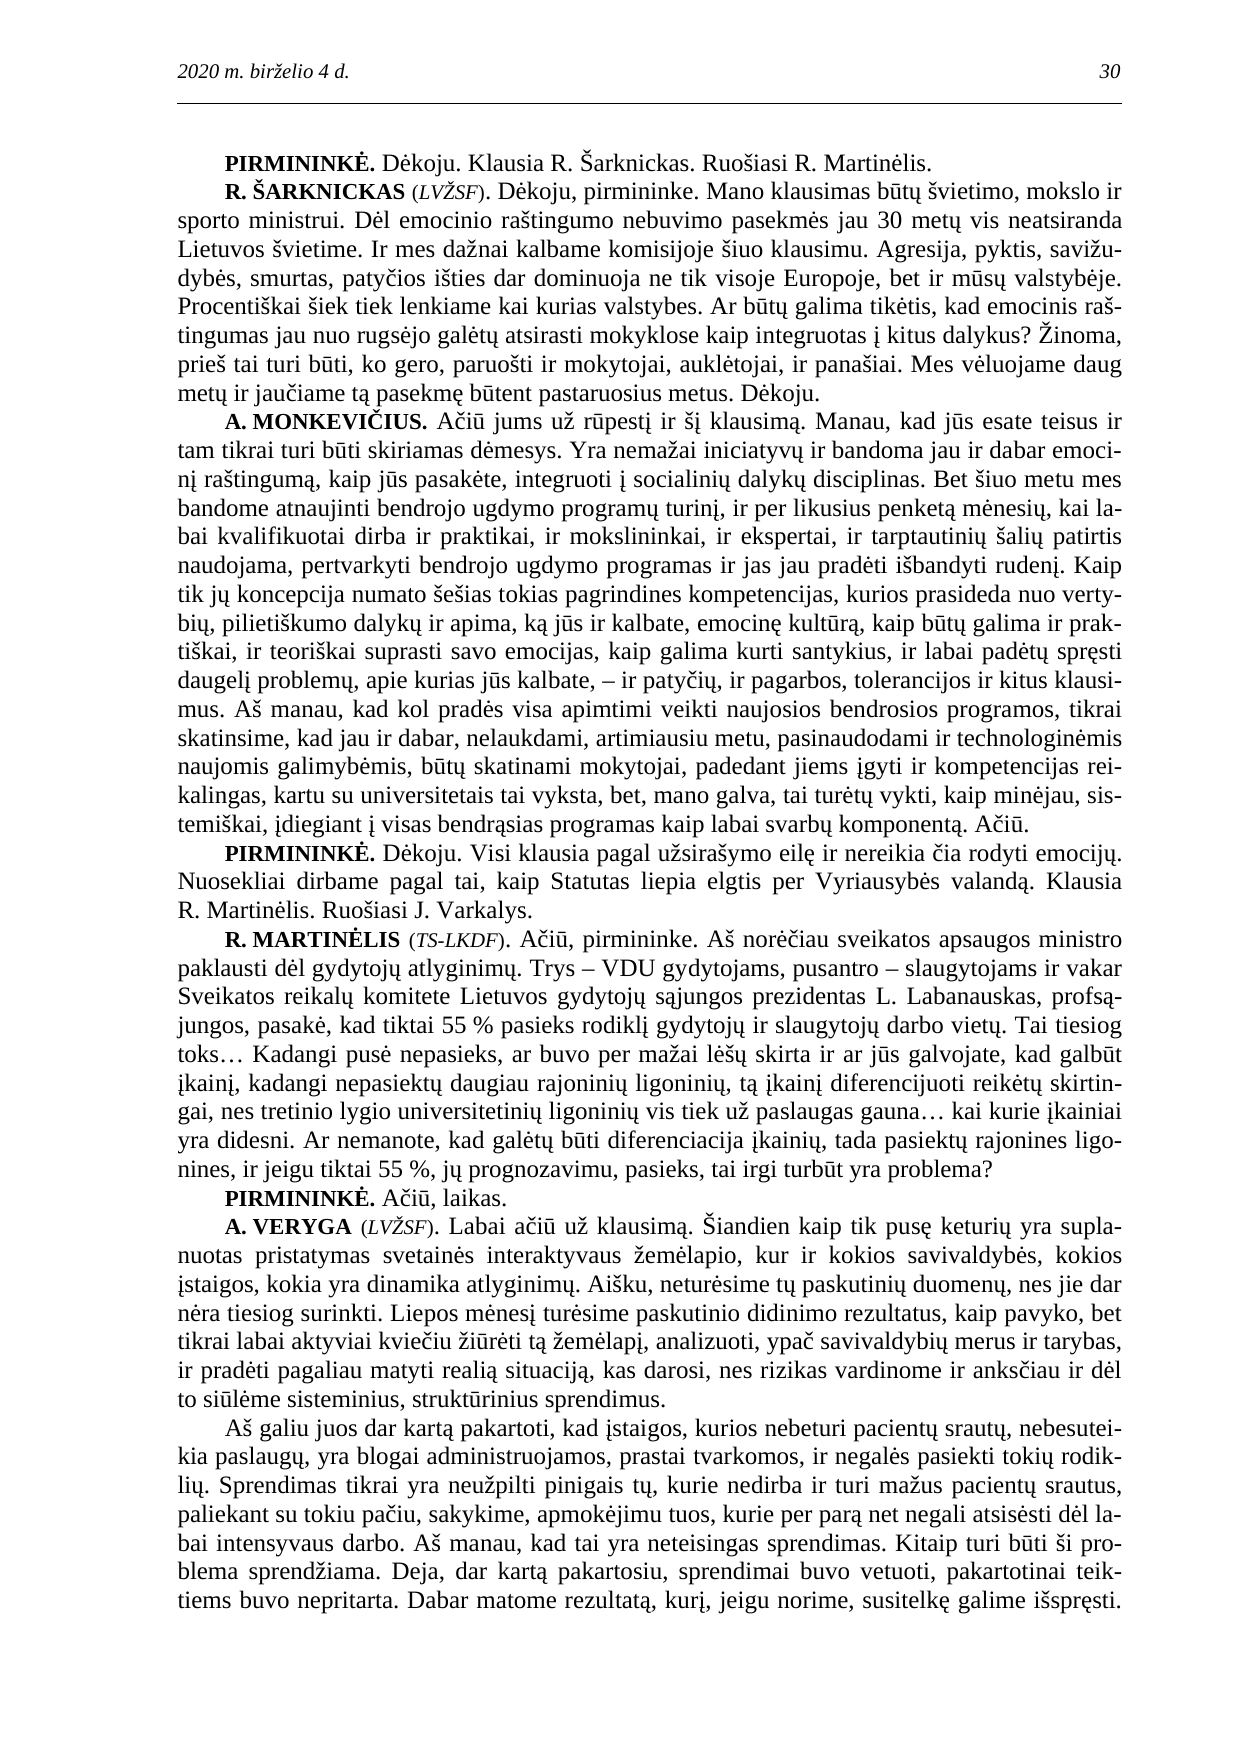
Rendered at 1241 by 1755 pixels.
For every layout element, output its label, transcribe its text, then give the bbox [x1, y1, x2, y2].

text R. MARTINĖLIS (TS-LKDF). Ačiū, pir­mi­nin­ke. Aš no­rė­čiau svei­ka­tos ap­sau­gos mi­nist­ro pa­klaus­ti dėl gy­dy­to­jų at­ly­gi­ni­mų. Trys – VDU gy­dy­to­jams, pus­an­tro – slau­gy­to­jams ir va­kar Svei­ka­tos rei­ka­lų ko­mi­te­te Lie­tu­vos gy­dy­to­jų są­jun­gos pre­zi­den­tas L. La­ba­naus­kas, prof­są­jun­gos, pa­sa­kė, kad tik­tai 55 % pa­sieks ro­dik­lį gy­dy­to­jų ir slau­gy­to­jų dar­bo vie­tų. Tai tie­siog toks… Ka­dan­gi pu­sė ne­pa­sieks, ar bu­vo per ma­žai lė­šų skir­ta ir ar jūs gal­vo­ja­te, kad gal­būt įkai­nį, ka­dan­gi ne­pa­siek­tų dau­giau ra­jo­ni­nių li­go­ni­nių, tą įkai­nį di­fe­ren­ci­juo­ti rei­kė­tų skir­tin­gai, nes tre­ti­nio ly­gio uni­ver­si­te­ti­nių li­go­ni­nių vis tiek už pa­slau­gas gau­na… kai ku­rie įkai­niai yra di­des­ni. Ar ne­ma­no­te, kad ga­lė­tų bū­ti di­fe­ren­cia­ci­ja įkai­nių, ta­da pa­siek­tų ra­jo­ni­nes li­go­ni­nes, ir jei­gu tik­tai 55 %, jų prog­no­za­vi­mu, pa­sieks, tai ir­gi tur­būt yra pro­ble­ma? [177, 924, 1122, 1183]
text PIRMININKĖ. Dė­ko­ju. Klau­sia R. Šar­knic­kas. Ruo­šia­si R. Mar­ti­nė­lis. [177, 148, 1122, 176]
text A. MONKEVIČIUS. Ačiū jums už rū­pes­tį ir šį klau­si­mą. Ma­nau, kad jūs esa­te tei­sus ir tam tik­rai tu­ri bū­ti ski­ria­mas dė­me­sys. Yra ne­ma­žai ini­cia­ty­vų ir ban­do­ma jau ir da­bar emo­ci­nį raš­tin­gu­mą, kaip jūs pa­sa­kė­te, in­teg­ruo­ti į so­cia­li­nių da­ly­kų dis­cip­li­nas. Bet šiuo me­tu mes ban­do­me at­nau­jin­ti ben­dro­jo ug­dy­mo pro­gra­mų tu­ri­nį, ir per li­ku­sius pen­ke­tą mė­ne­sių, kai la­bai kva­li­fi­kuo­tai dir­ba ir prak­ti­kai, ir moks­li­nin­kai, ir eks­per­tai, ir tarp­tau­ti­nių ša­lių pa­tir­tis nau­do­ja­ma, per­tvar­ky­ti ben­dro­jo ug­dy­mo pro­gra­mas ir jas jau pra­dė­ti iš­ban­dy­ti ru­de­nį. Kaip tik jų kon­cep­ci­ja nu­ma­to še­šias to­kias pa­grin­di­nes kom­pe­ten­ci­jas, ku­rios pra­si­de­da nuo ver­ty­bių, pi­lie­tiš­ku­mo da­ly­kų ir ap­ima, ką jūs ir kal­ba­te, emo­ci­nę kul­tū­rą, kaip bū­tų ga­li­ma ir prak­tiš­kai, ir te­oriš­kai su­pras­ti sa­vo emo­ci­jas, kaip ga­li­ma kur­ti san­ty­kius, ir la­bai pa­dė­tų spręs­ti dau­ge­lį pro­ble­mų, apie ku­rias jūs kal­ba­te, – ir pa­ty­čių, ir pa­gar­bos, to­le­ran­ci­jos ir ki­tus klau­si­mus. Aš ma­nau, kad kol pra­dės vi­sa ap­im­ti­mi veik­ti nau­jo­sios ben­dro­sios pro­gra­mos, tik­rai ska­tin­si­me, kad jau ir da­bar, ne­lauk­da­mi, ar­ti­miau­siu me­tu, pa­si­nau­do­da­mi ir tech­no­lo­gi­nė­mis nau­jo­mis ga­li­my­bė­mis, bū­tų ska­ti­na­mi mo­ky­to­jai, pa­de­dant jiems įgy­ti ir kom­pe­ten­ci­jas rei­ka­lin­gas, kar­tu su uni­ver­si­te­tais tai vyks­ta, bet, ma­no gal­va, tai tu­rė­tų vyk­ti, kaip mi­nė­jau, sis­te­miš­kai, įdie­giant į vi­sas ben­drą­sias pro­gra­mas kaip la­bai svar­bų kom­po­nen­tą. Ačiū. [177, 406, 1122, 838]
text PIRMININKĖ. Ačiū, lai­kas. [177, 1183, 1122, 1211]
text PIRMININKĖ. Dė­ko­ju. Vi­si klau­sia pa­gal už­si­ra­šy­mo ei­lę ir ne­rei­kia čia ro­dy­ti emo­ci­jų. Nuo­sek­liai dir­ba­me pa­gal tai, kaip Sta­tu­tas lie­pia elg­tis per Vy­riau­sy­bės va­lan­dą. Klau­sia R. Mar­ti­nė­lis. Ruo­šia­si J. Var­ka­lys. [177, 838, 1122, 924]
text Aš ga­liu juos dar kar­tą pa­kar­to­ti, kad įstai­gos, ku­rios ne­be­tu­ri pa­cien­tų srau­tų, ne­be­su­tei­kia pa­slau­gų, yra blo­gai ad­mi­nist­ruo­ja­mos, pras­tai tvar­ko­mos, ir ne­ga­lės pa­siek­ti to­kių ro­dik­lių. Spren­di­mas tik­rai yra ne­už­pil­ti pi­ni­gais tų, ku­rie ne­dir­ba ir tu­ri ma­žus pa­cien­tų srau­tus, pa­lie­kant su to­kiu pa­čiu, sa­ky­ki­me, ap­mo­kė­ji­mu tuos, ku­rie per pa­rą net ne­ga­li at­si­sės­ti dėl la­bai in­ten­sy­vaus dar­bo. Aš ma­nau, kad tai yra ne­tei­sin­gas spren­di­mas. Ki­taip tu­ri bū­ti ši pro­ble­ma spren­džia­ma. De­ja, dar kar­tą pa­kar­to­siu, spren­di­mai bu­vo ve­tuo­ti, pa­kar­to­ti­nai teik­tiems bu­vo ne­pri­tar­ta. Da­bar ma­to­me re­zul­ta­tą, ku­rį, jei­gu no­ri­me, su­si­tel­kę ga­li­me iš­spręs­ti. [177, 1413, 1122, 1614]
text R. ŠARKNICKAS (LVŽSF). Dė­ko­ju, pir­mi­nin­ke. Ma­no klau­si­mas bū­tų švie­ti­mo, moks­lo ir spor­to mi­nist­rui. Dėl emo­ci­nio raš­tin­gu­mo ne­bu­vi­mo pa­sek­mės jau 30 me­tų vis ne­at­si­ran­da Lie­tu­vos švie­ti­me. Ir mes daž­nai kal­ba­me ko­mi­si­jo­je šiuo klau­si­mu. Ag­re­si­ja, pyk­tis, sa­vi­žu­dy­bės, smur­tas, pa­ty­čios iš­ties dar do­mi­nuo­ja ne tik vi­so­je Eu­ro­po­je, bet ir mū­sų vals­ty­bė­je. Pro­cen­tiš­kai šiek tiek len­kia­me kai ku­rias vals­ty­bes. Ar bū­tų ga­li­ma ti­kė­tis, kad emo­ci­nis raš­tin­gu­mas jau nuo rug­sė­jo ga­lė­tų at­si­ras­ti mo­kyk­lo­se kaip in­teg­ruo­tas į ki­tus da­ly­kus? Ži­no­ma, prieš tai tu­ri bū­ti, ko ge­ro, pa­ruoš­ti ir mo­ky­to­jai, auk­lė­to­jai, ir pa­na­šiai. Mes vė­luo­ja­me daug me­tų ir jau­čia­me tą pa­sek­mę bū­tent pas­ta­ruo­sius me­tus. Dė­ko­ju. [177, 176, 1122, 406]
text A. VERYGA (LVŽSF). La­bai ačiū už klau­si­mą. Šian­dien kaip tik pu­sę ke­tu­rių yra su­pla­nuo­tas pri­sta­ty­mas sve­tai­nės in­te­rak­ty­vaus že­mė­la­pio, kur ir ko­kios sa­vi­val­dy­bės, ko­kios įstai­gos, ko­kia yra di­na­mi­ka at­ly­gi­ni­mų. Aiš­ku, ne­tu­rė­si­me tų pas­ku­ti­nių duo­me­nų, nes jie dar nė­ra tie­siog su­rink­ti. Lie­pos mė­ne­sį tu­rė­si­me pas­ku­ti­nio di­di­ni­mo re­zul­ta­tus, kaip pa­vy­ko, bet tik­rai la­bai ak­ty­viai kvie­čiu žiū­rė­ti tą že­mė­la­pį, ana­li­zuo­ti, ypač sa­vi­val­dy­bių me­rus ir ta­ry­bas, ir pra­dė­ti pa­ga­liau ma­ty­ti re­a­lią si­tu­a­ci­ją, kas da­ro­si, nes ri­zi­kas var­di­no­me ir anks­čiau ir dėl to siū­lė­me sis­te­mi­nius, struk­tū­ri­nius spren­di­mus. [177, 1211, 1122, 1413]
